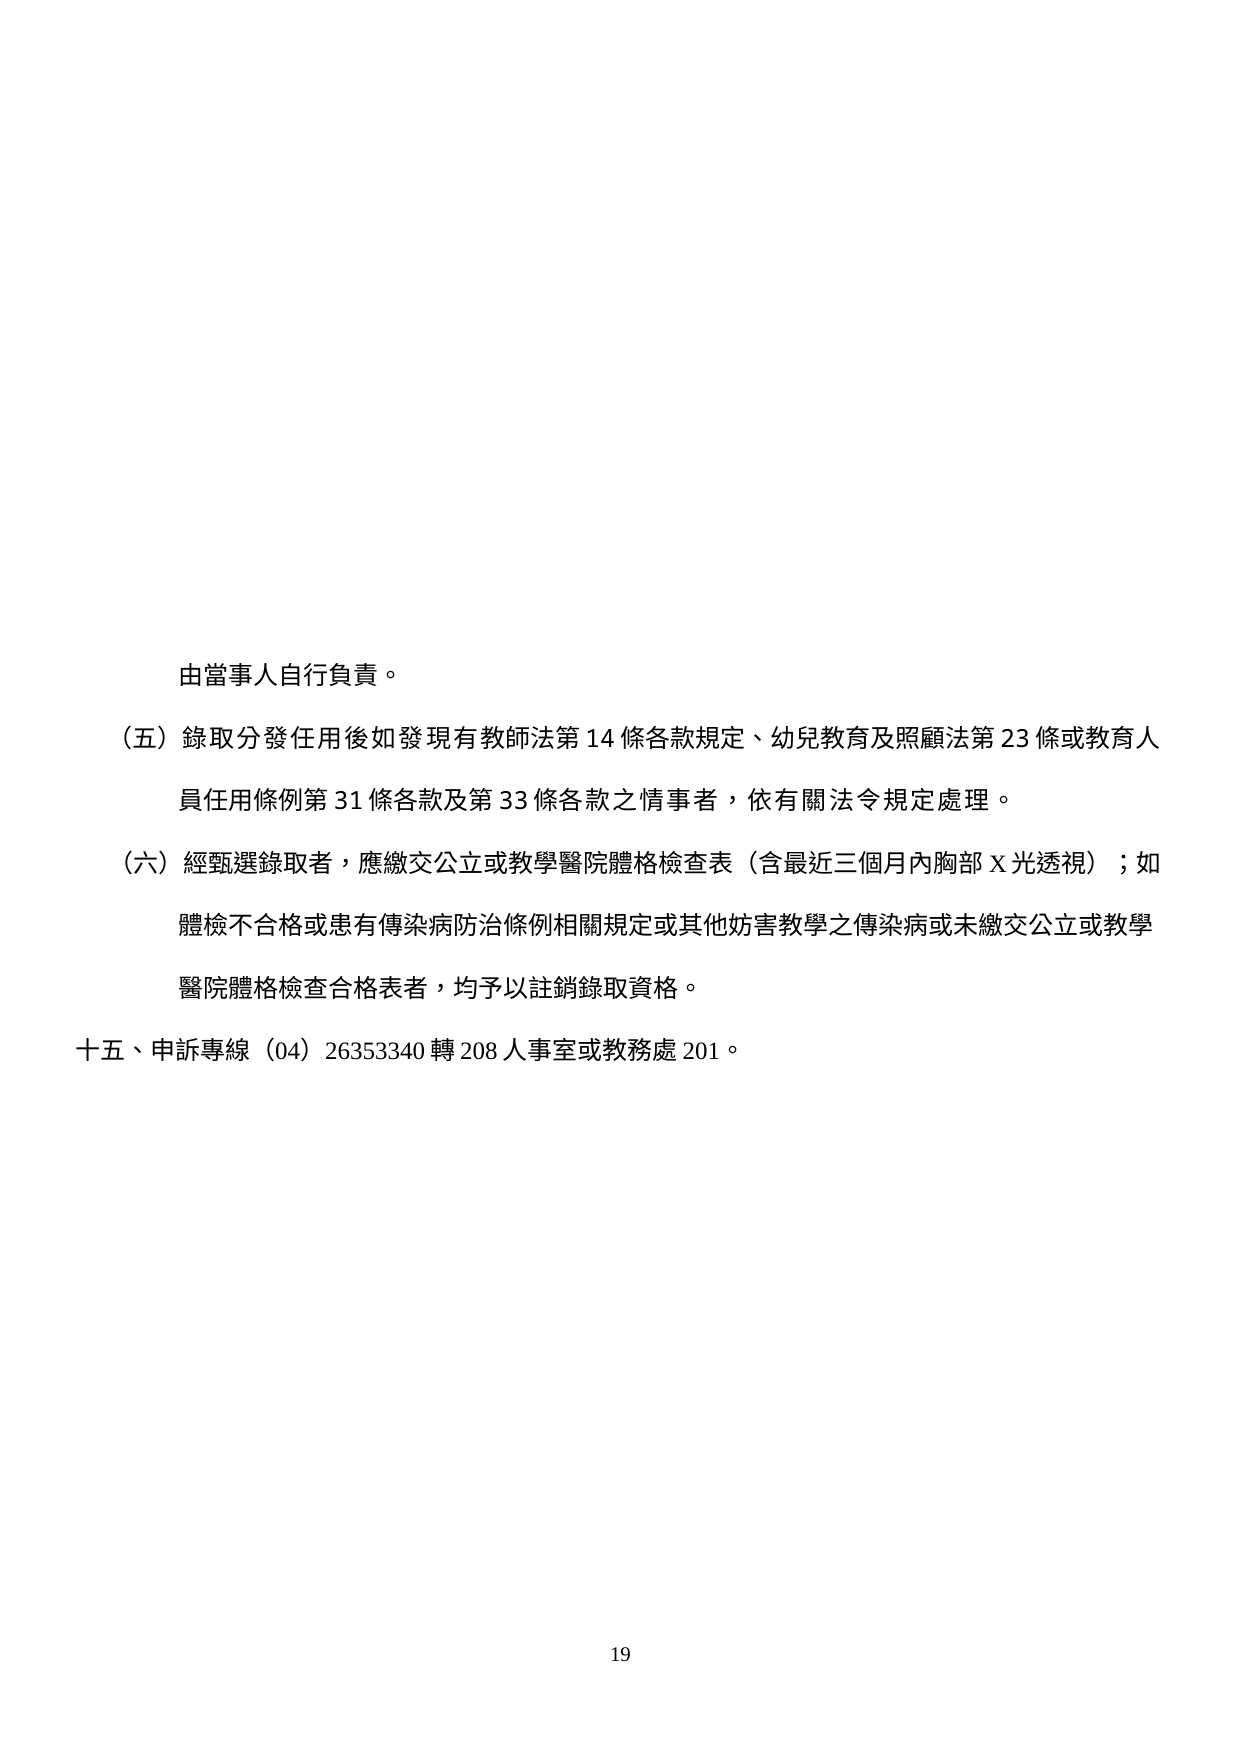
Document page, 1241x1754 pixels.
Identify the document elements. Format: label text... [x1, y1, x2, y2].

text （五）錄取分發任用後如發現有教師法第14條各款規定、幼兒教育及照顧法第23條或教育人員任用條例第31條各款及第33條各款之情事者，依有關法令規定處理。 [107, 694, 1165, 819]
text 十五、申訴專線（04）26353340轉208人事室或教務處201。 [75, 1007, 1165, 1069]
text （六）經甄選錄取者，應繳交公立或教學醫院體格檢查表（含最近三個月內胸部X光透視）；如體檢不合格或患有傳染病防治條例相關規定或其他妨害教學之傳染病或未繳交公立或教學醫院體格檢查合格表者，均予以註銷錄取資格。 [108, 819, 1165, 1007]
text （四）經甄試錄取之代理教師，若發現資格不符，或證件有偽造、變造情事，或到職後無法辦理核薪者，均應無條件自到職日起自動解職，當事人不得要求任何補償及異議，若涉及刑責，由當事人自行負責。 [111, 632, 1165, 694]
